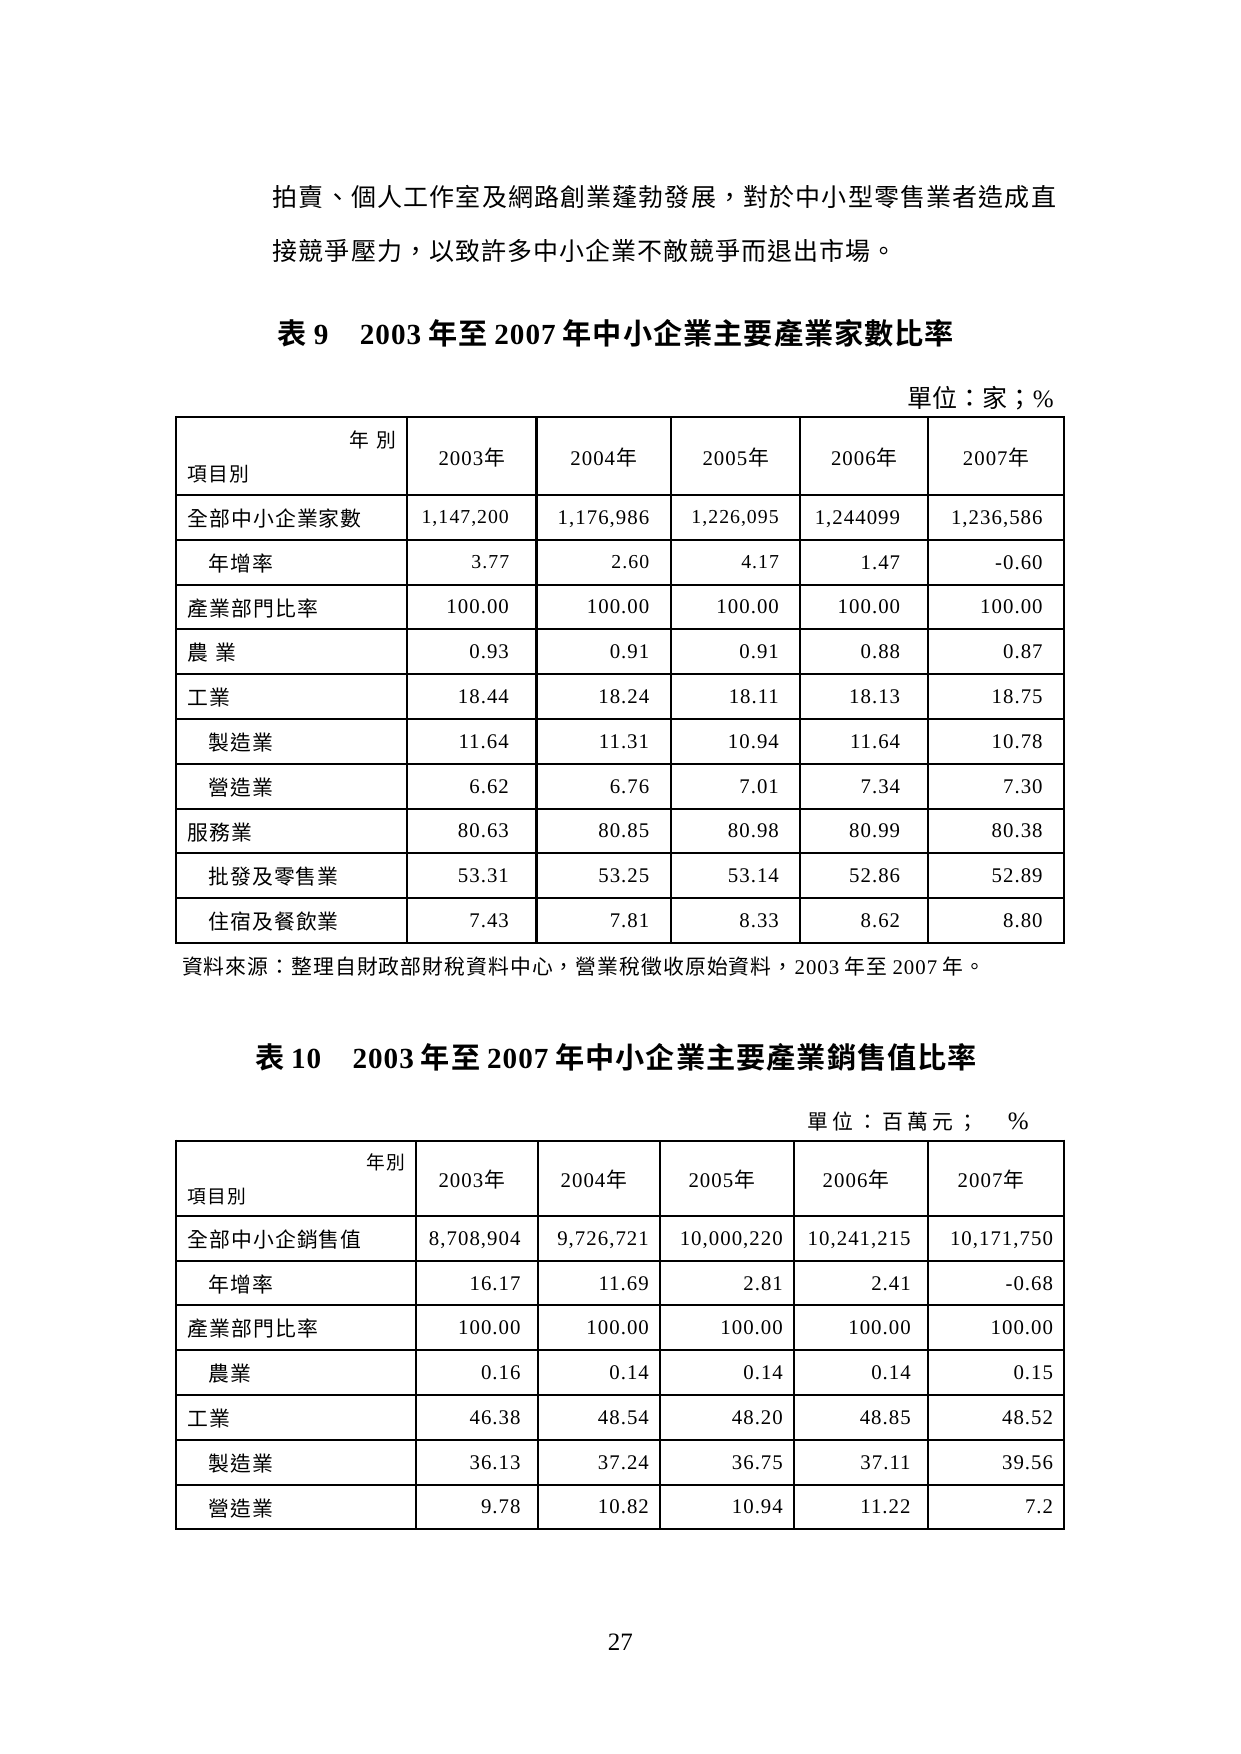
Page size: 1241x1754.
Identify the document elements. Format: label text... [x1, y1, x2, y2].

table_cell 11.31 [538, 720, 670, 763]
table_cell 6.62 [408, 765, 535, 807]
table_cell 100.00 [795, 1306, 927, 1349]
table_cell 36.75 [661, 1441, 793, 1483]
table_cell 52.86 [801, 854, 927, 897]
table_cell 53.31 [408, 854, 535, 897]
table_cell 1,226,095 [672, 496, 799, 539]
table_cell 80.63 [408, 810, 535, 852]
table_cell 48.52 [929, 1396, 1063, 1439]
table_cell 100.00 [929, 1306, 1063, 1349]
table_cell 2.60 [538, 541, 670, 583]
text 資料來源：整理自財政部財稅資料中心，營業稅徵收原始資料，2003年至2007年。 [182, 950, 1058, 980]
table_cell 1.47 [801, 541, 927, 583]
table_cell 0.91 [672, 630, 799, 673]
table_cell 7.34 [801, 765, 927, 807]
table_cell 住宿及餐飲業 [177, 899, 406, 942]
table_cell 46.38 [417, 1396, 537, 1439]
table_cell 7.43 [408, 899, 535, 942]
table_cell 農 業 [177, 630, 406, 673]
table_cell 1,244099 [801, 496, 927, 539]
table_cell 80.98 [672, 810, 799, 852]
table_cell 11.64 [801, 720, 927, 763]
table_header 2003年 [408, 418, 535, 494]
table_cell 39.56 [929, 1441, 1063, 1483]
table_cell 年增率 [177, 1262, 415, 1304]
table_cell 工業 [177, 1396, 415, 1439]
table_cell 11.22 [795, 1486, 927, 1528]
table_cell 48.85 [795, 1396, 927, 1439]
table_cell 年增率 [177, 541, 406, 583]
table_cell 製造業 [177, 720, 406, 763]
table_cell 10.82 [539, 1486, 659, 1528]
table_cell 0.16 [417, 1351, 537, 1394]
table_cell 工業 [177, 675, 406, 718]
table_cell 全部中小企銷售值 [177, 1217, 415, 1259]
table_cell 9.78 [417, 1486, 537, 1528]
table_cell 100.00 [672, 586, 799, 628]
table_header 2006年 [795, 1142, 927, 1215]
table_cell 0.87 [929, 630, 1063, 673]
table_cell 營造業 [177, 1486, 415, 1528]
table_cell 10,241,215 [795, 1217, 927, 1259]
table_cell 100.00 [417, 1306, 537, 1349]
table_cell 37.11 [795, 1441, 927, 1483]
table_cell 10,000,220 [661, 1217, 793, 1259]
table_cell 53.14 [672, 854, 799, 897]
table_cell 8.80 [929, 899, 1063, 942]
table_header 2005年 [661, 1142, 793, 1215]
table_cell 10.94 [672, 720, 799, 763]
subtitle 表9 2003年至2007年中小企業主要產業家數比率 [183, 311, 1058, 353]
table_cell 37.24 [539, 1441, 659, 1483]
table_cell 18.13 [801, 675, 927, 718]
table_cell 1,236,586 [929, 496, 1063, 539]
table_cell 0.14 [795, 1351, 927, 1394]
table_cell 100.00 [661, 1306, 793, 1349]
table_cell 11.69 [539, 1262, 659, 1304]
table_cell 2.41 [795, 1262, 927, 1304]
table_cell 8.62 [801, 899, 927, 942]
table_cell 2.81 [661, 1262, 793, 1304]
table_cell 48.20 [661, 1396, 793, 1439]
table_cell 3.77 [408, 541, 535, 583]
table_cell 1,147,200 [408, 496, 535, 539]
table_cell 8,708,904 [417, 1217, 537, 1259]
table_cell 18.75 [929, 675, 1063, 718]
table_cell 全部中小企業家數 [177, 496, 406, 539]
text 拍賣、個人工作室及網路創業蓬勃發展，對於中小型零售業者造成直接競爭壓力，以致許多中小企業不敵競爭而退出市場。 [237, 177, 1058, 268]
table_header 2006年 [801, 418, 927, 494]
table_header 2005年 [672, 418, 799, 494]
table_cell 7.2 [929, 1486, 1063, 1528]
table_cell 11.64 [408, 720, 535, 763]
table_cell 18.24 [538, 675, 670, 718]
table_cell 0.14 [661, 1351, 793, 1394]
subtitle 表10 2003年至2007年中小企業主要產業銷售值比率 [183, 1035, 1058, 1077]
table_cell 7.01 [672, 765, 799, 807]
text 單位：家；% [183, 378, 1058, 416]
table_cell 7.30 [929, 765, 1063, 807]
table_cell 0.88 [801, 630, 927, 673]
table_cell 製造業 [177, 1441, 415, 1483]
table_cell 營造業 [177, 765, 406, 807]
table_cell 10.94 [661, 1486, 793, 1528]
table_cell 9,726,721 [539, 1217, 659, 1259]
table_cell 8.33 [672, 899, 799, 942]
table_cell -0.60 [929, 541, 1063, 583]
table_cell 4.17 [672, 541, 799, 583]
table_cell 100.00 [929, 586, 1063, 628]
table_cell 52.89 [929, 854, 1063, 897]
table_cell 100.00 [408, 586, 535, 628]
table_cell 農業 [177, 1351, 415, 1394]
table_header 2007年 [929, 418, 1063, 494]
table_header 2004年 [539, 1142, 659, 1215]
table_header 2007年 [929, 1142, 1063, 1215]
table_cell 18.44 [408, 675, 535, 718]
table_cell 10.78 [929, 720, 1063, 763]
table_cell 80.38 [929, 810, 1063, 852]
text 單位：百萬元；% [183, 1102, 1058, 1139]
table_cell 7.81 [538, 899, 670, 942]
table_cell 53.25 [538, 854, 670, 897]
table_cell 6.76 [538, 765, 670, 807]
table_cell 產業部門比率 [177, 586, 406, 628]
table_cell 服務業 [177, 810, 406, 852]
table_cell 100.00 [538, 586, 670, 628]
table_cell 0.91 [538, 630, 670, 673]
table_cell -0.68 [929, 1262, 1063, 1304]
table_cell 16.17 [417, 1262, 537, 1304]
table_header 2004年 [538, 418, 670, 494]
table_cell 36.13 [417, 1441, 537, 1483]
table_cell 10,171,750 [929, 1217, 1063, 1259]
table_header 2003年 [417, 1142, 537, 1215]
table_cell 80.99 [801, 810, 927, 852]
table_cell 100.00 [801, 586, 927, 628]
table_cell 批發及零售業 [177, 854, 406, 897]
table_cell 0.15 [929, 1351, 1063, 1394]
table_cell 100.00 [539, 1306, 659, 1349]
table_cell 80.85 [538, 810, 670, 852]
table_header 年 別 項目別 [177, 418, 406, 494]
table_cell 0.14 [539, 1351, 659, 1394]
table_cell 1,176,986 [538, 496, 670, 539]
table_header 年別 項目別 [177, 1142, 415, 1215]
table_cell 18.11 [672, 675, 799, 718]
table_cell 產業部門比率 [177, 1306, 415, 1349]
table_cell 0.93 [408, 630, 535, 673]
table_cell 48.54 [539, 1396, 659, 1439]
